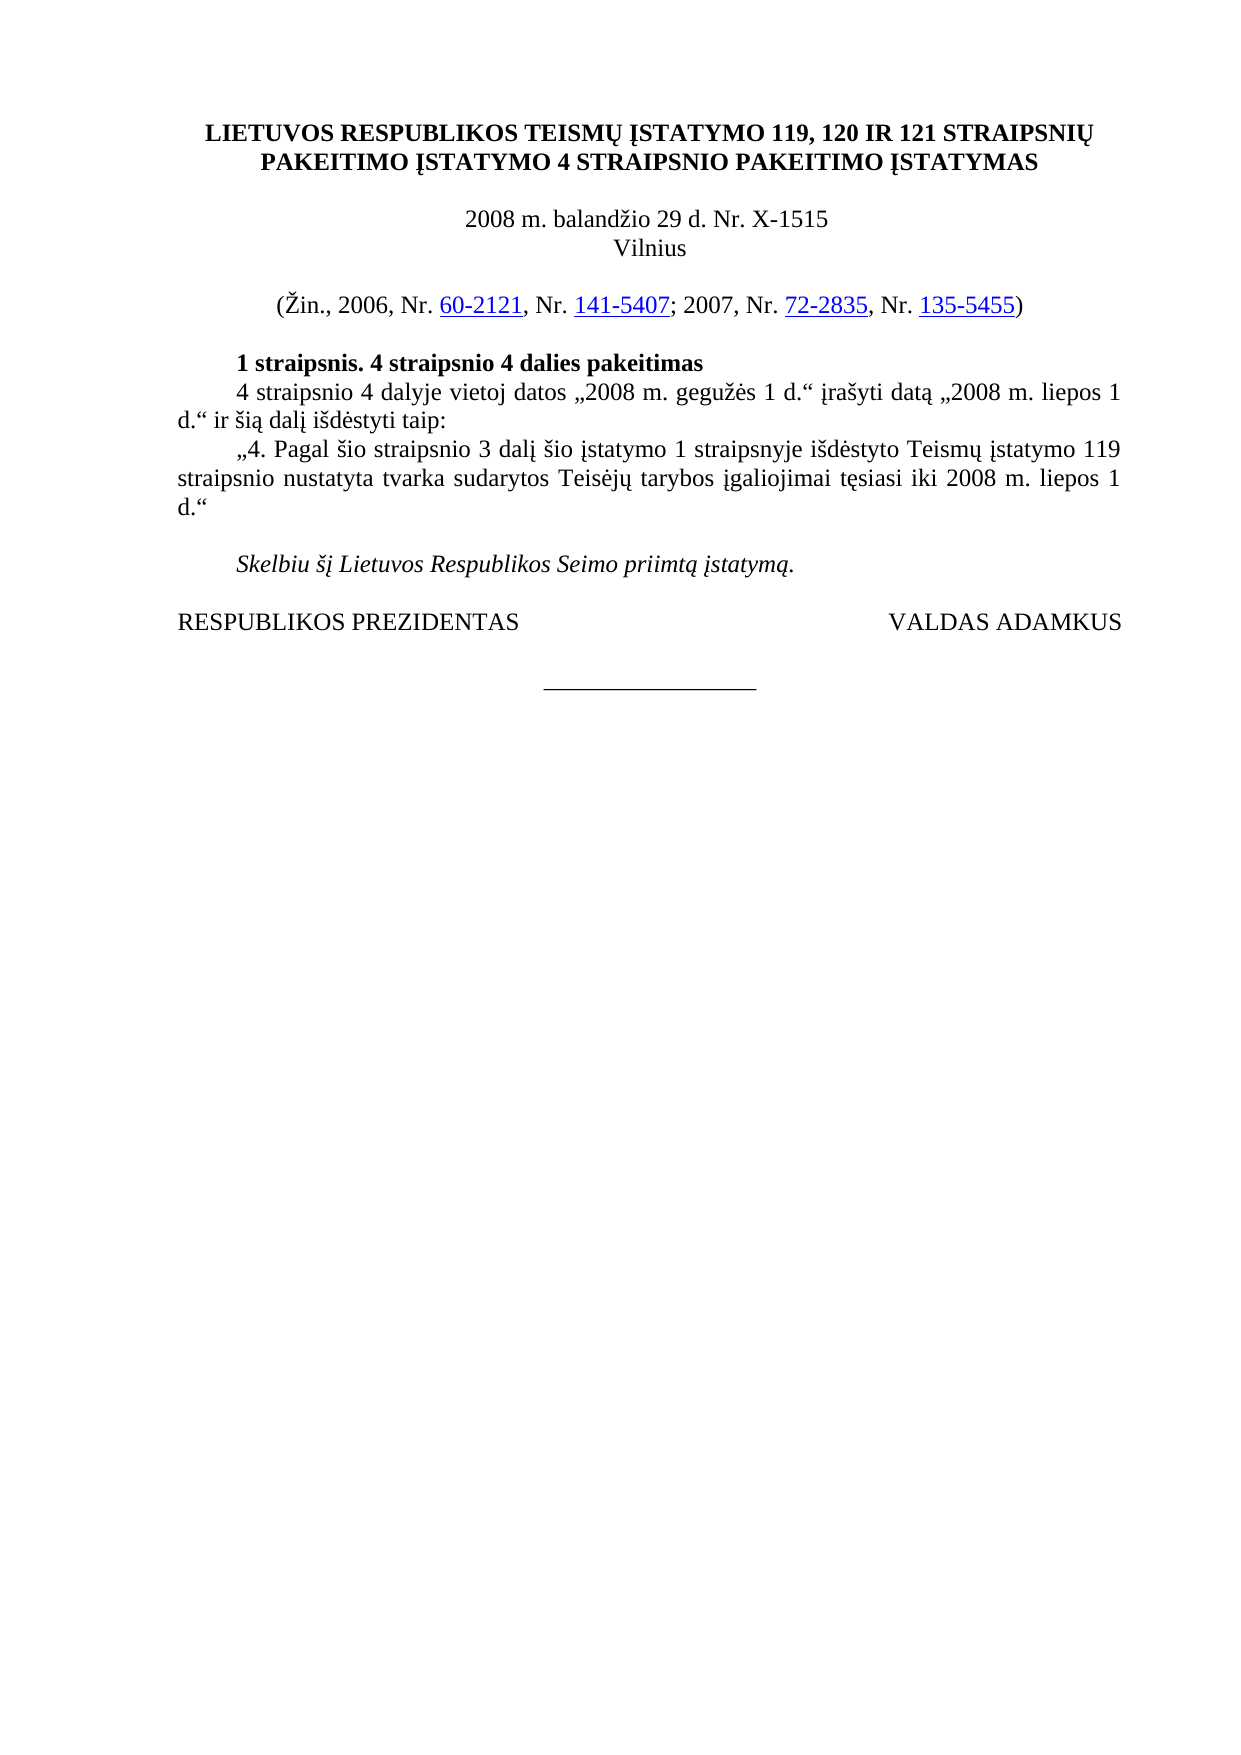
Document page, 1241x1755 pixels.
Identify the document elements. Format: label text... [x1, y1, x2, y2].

text 4 straipsnio 4 dalyje vietoj datos „2008 m. gegužės 1 d.“ įrašyti datą „2008 m. liepos 1 d.“ ir šią dalį išdėstyti taip: [177, 377, 1122, 434]
text Skelbiu šį Lietuvos Respublikos Seimo priimtą įstatymą. [177, 549, 1122, 578]
text RESPUBLIKOS PREZIDENTAS VALDAS ADAMKUS [177, 607, 1122, 636]
text 2008 m. balandžio 29 d. Nr. X-1515 [177, 204, 1122, 233]
text 1 straipsnis. 4 straipsnio 4 dalies pakeitimas [177, 348, 1122, 377]
text „4. Pagal šio straipsnio 3 dalį šio įstatymo 1 straipsnyje išdėstyto Teismų įstatymo 119 straipsnio nustatyta tvarka sudarytos Teisėjų tarybos įgaliojimai tęsiasi iki 2008 m. liepos 1 d.“ [177, 434, 1122, 521]
text (Žin., 2006, Nr. 60-2121, Nr. 141-5407; 2007, Nr. 72-2835, Nr. 135-5455) [177, 291, 1122, 319]
text _________________ [177, 664, 1122, 693]
text Vilnius [177, 233, 1122, 262]
text LIETUVOS RESPUBLIKOS TEISMŲ ĮSTATYMO 119, 120 IR 121 STRAIPSNIŲ PAKEITIMO ĮSTATYMO 4 STRAIPSNIO PAKEITIMO ĮSTATYMAS [177, 118, 1122, 176]
